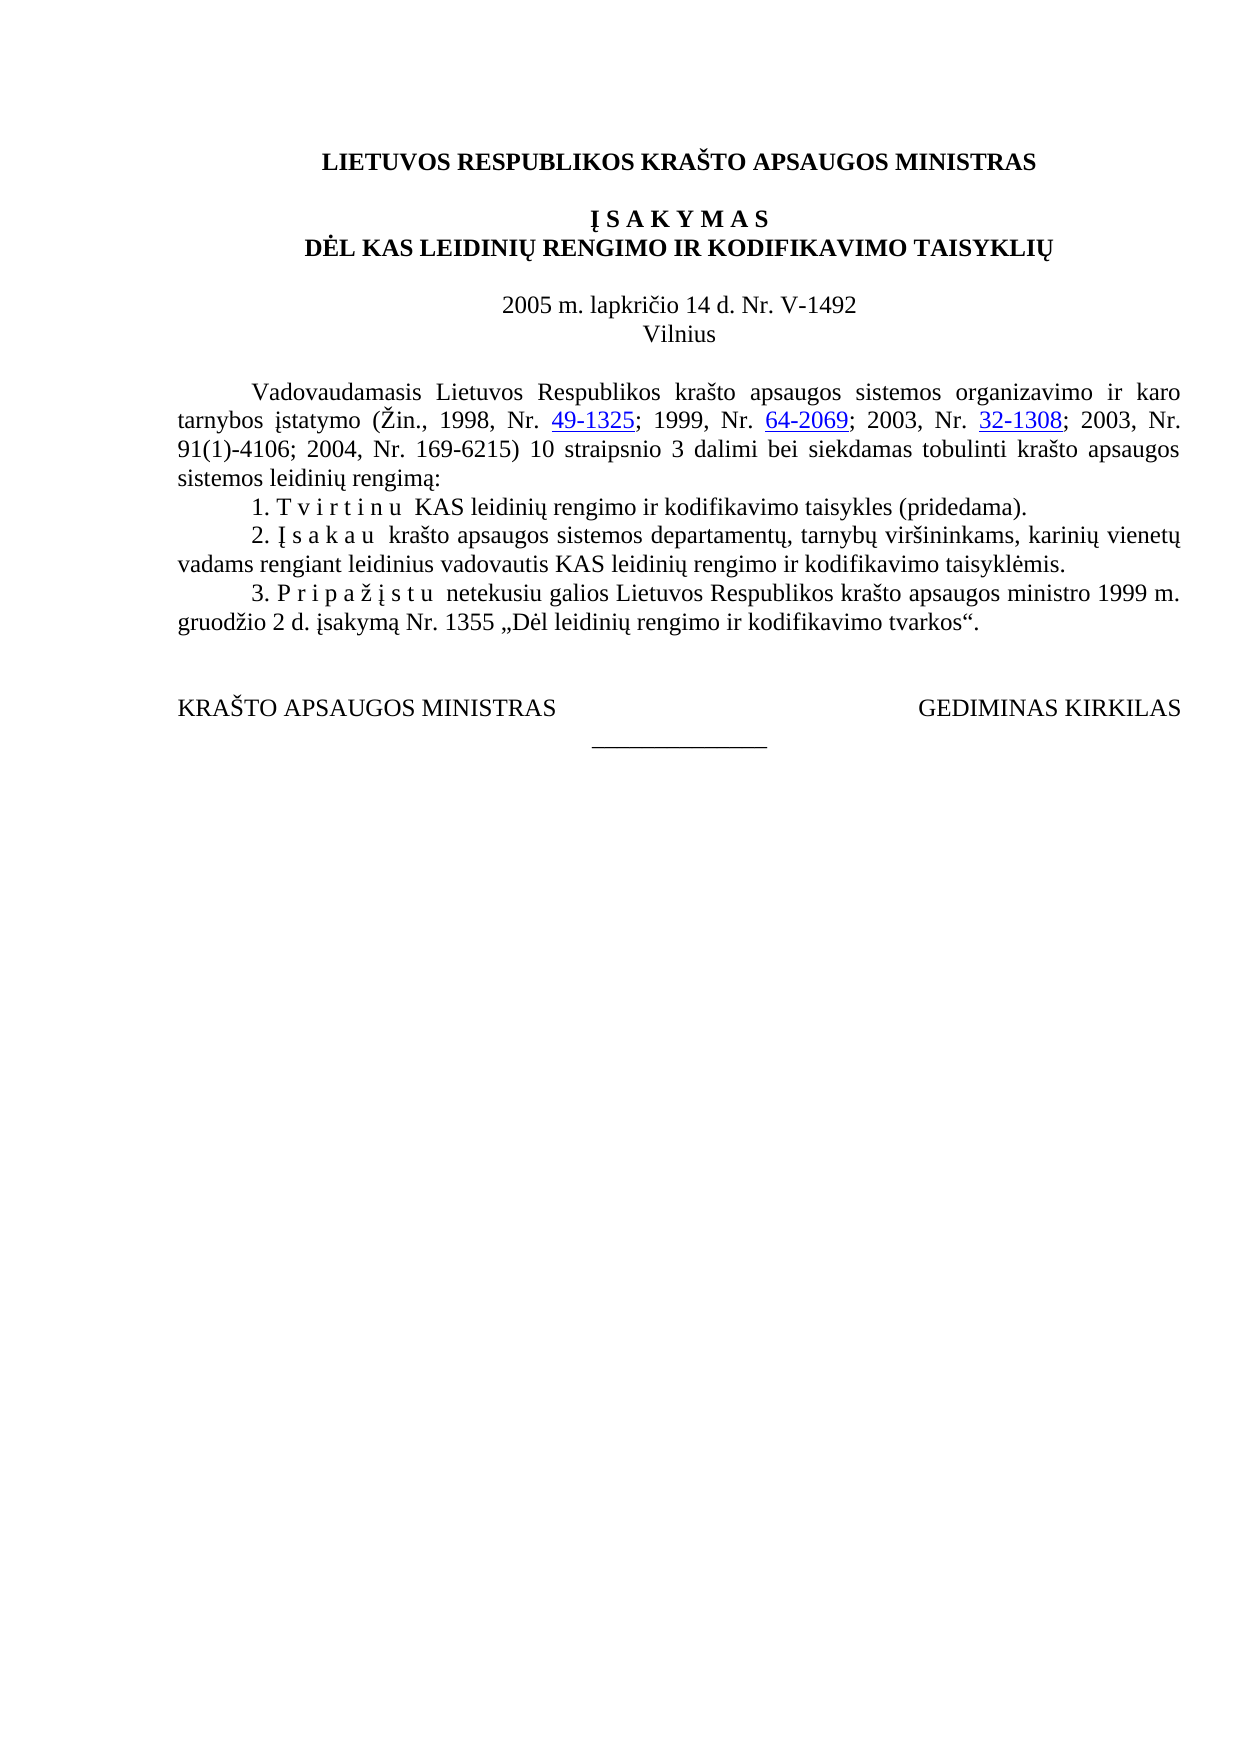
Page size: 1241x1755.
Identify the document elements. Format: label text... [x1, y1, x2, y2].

text 1. Tvirtinu KAS leidinių rengimo ir kodifikavimo taisykles (pridedama). [177, 492, 1181, 521]
text Vilnius [177, 319, 1181, 348]
text Vadovaudamasis Lietuvos Respublikos krašto apsaugos sistemos organizavimo ir karo tarnybos įstatymo (Žin., 1998, Nr. 49-1325; 1999, Nr. 64-2069; 2003, Nr. 32-1308; 2003, Nr. 91(1)-4106; 2004, Nr. 169-6215) 10 straipsnio 3 dalimi bei siekdamas tobulinti krašto apsaugos sistemos leidinių rengimą: [177, 377, 1181, 492]
text KRAŠTO APSAUGOS MINISTRAS GEDIMINAS KIRKILAS [177, 693, 1181, 722]
text ______________ [177, 722, 1181, 751]
text 2005 m. lapkričio 14 d. Nr. V-1492 [177, 291, 1181, 319]
text LIETUVOS RESPUBLIKOS KRAŠTO APSAUGOS MINISTRAS [177, 147, 1181, 176]
text DĖL KAS LEIDINIŲ RENGIMO IR KODIFIKAVIMO TAISYKLIŲ [177, 233, 1181, 262]
text Į S A K Y M A S [177, 204, 1181, 233]
text 3. Pripažįstu netekusiu galios Lietuvos Respublikos krašto apsaugos ministro 1999 m. gruodžio 2 d. įsakymą Nr. 1355 „Dėl leidinių rengimo ir kodifikavimo tvarkos“. [177, 578, 1181, 636]
text 2. Įsakau krašto apsaugos sistemos departamentų, tarnybų viršininkams, karinių vienetų vadams rengiant leidinius vadovautis KAS leidinių rengimo ir kodifikavimo taisyklėmis. [177, 521, 1181, 578]
